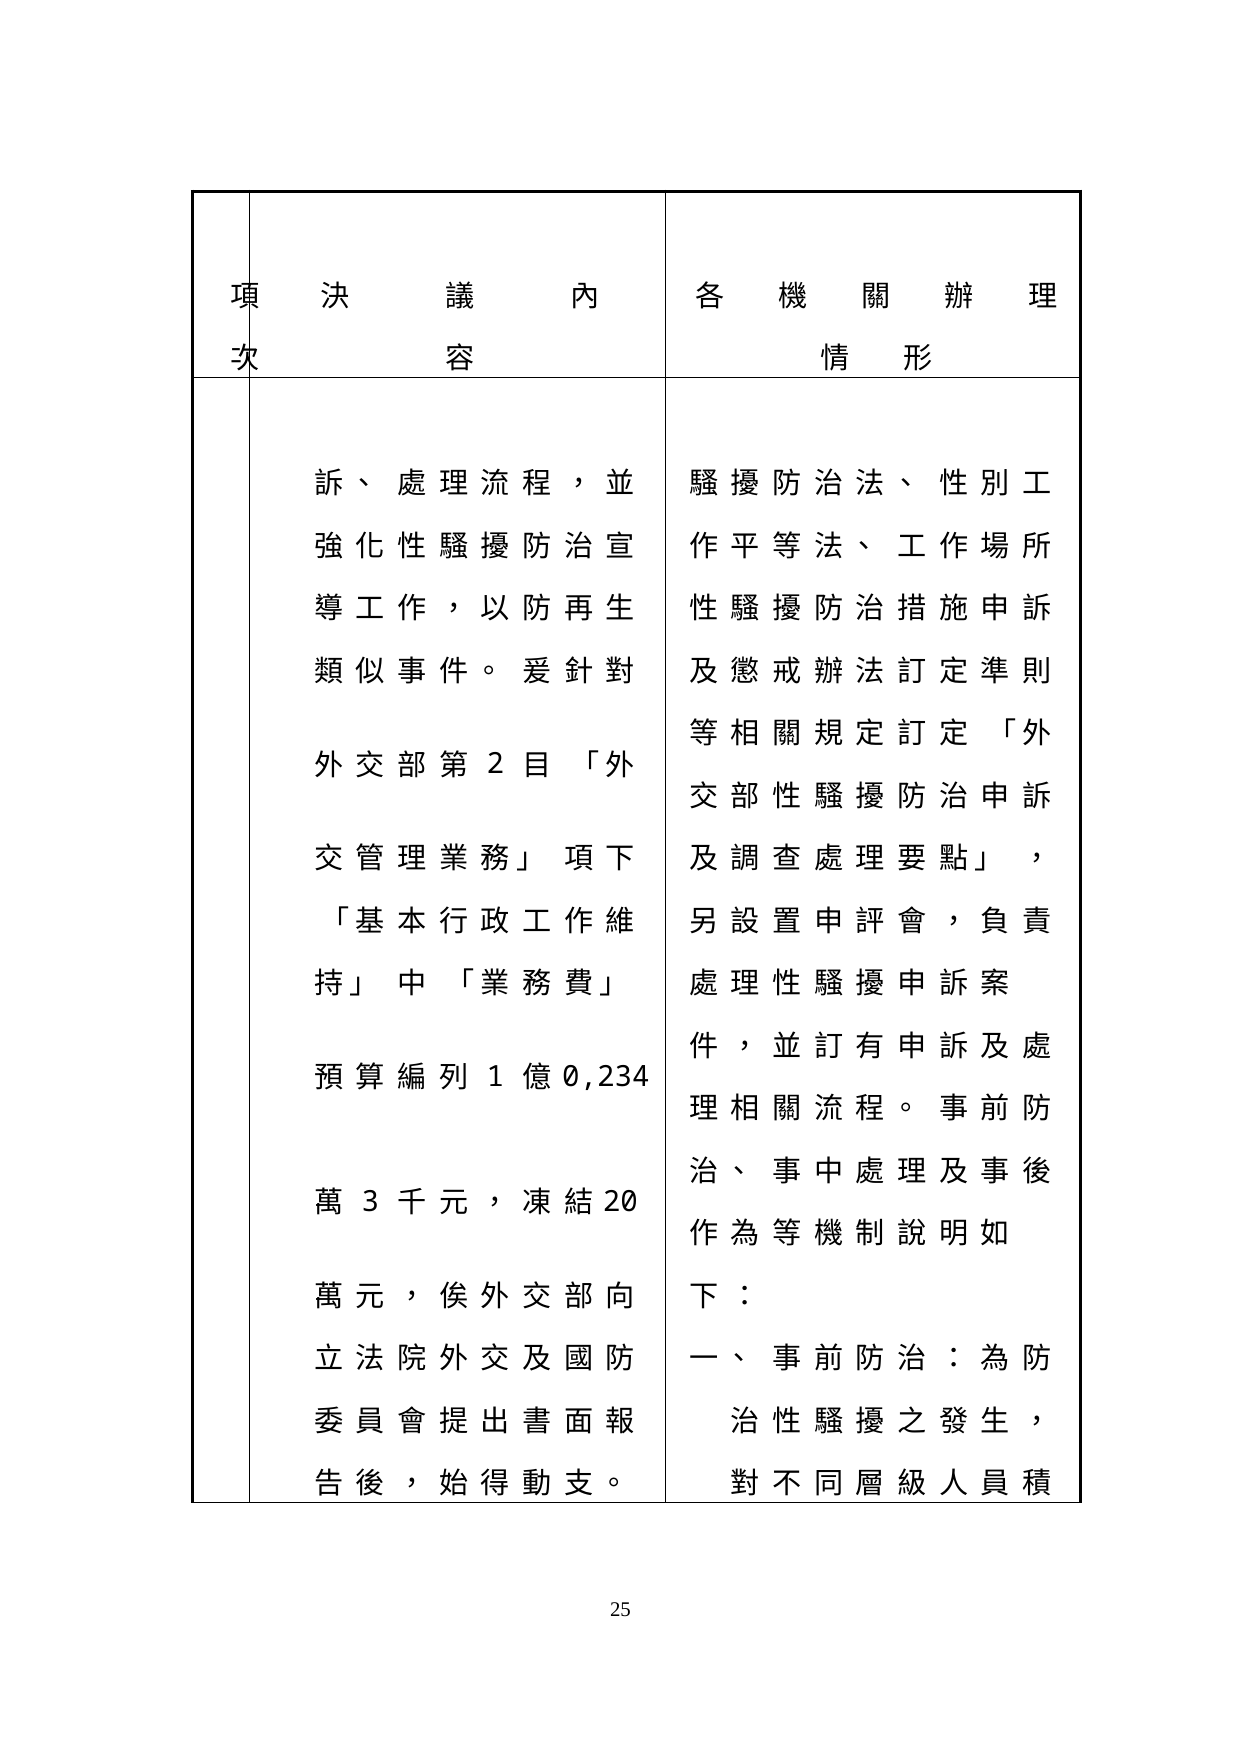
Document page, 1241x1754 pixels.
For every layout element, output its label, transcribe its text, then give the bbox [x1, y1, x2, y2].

table_header 項次 [194, 193, 249, 377]
table_cell 騷擾防治法、性別工作平等法、工作場所性騷擾防治措施申訴及懲戒辦法訂定準則等相關規定訂定「外交部性騷擾防治申訴及調查處理要點」，另設置申評會，負責處理性騷擾申訴案件，並訂有申訴及處理相關流程。事前防治、事中處理及事後作為等機制說明如下： 一、事前防治：為防治性騷擾之發生，對不同層級人員積 [666, 378, 1079, 1502]
table_header 各 機 關 辦 理 情 形 [666, 193, 1079, 377]
table_header 決 議 內 容 [250, 193, 665, 377]
table_cell [194, 378, 249, 1502]
table_cell 訴、處理流程，並強化性騷擾防治宣導工作，以防再生類似事件。爰針對外交部第2目「外交管理業務」項下「基本行政工作維持」中「業務費」預算編列1億0,234萬3千元，凍結20萬元，俟外交部向立法院外交及國防委員會提出書面報告後，始得動支。 [250, 378, 665, 1502]
